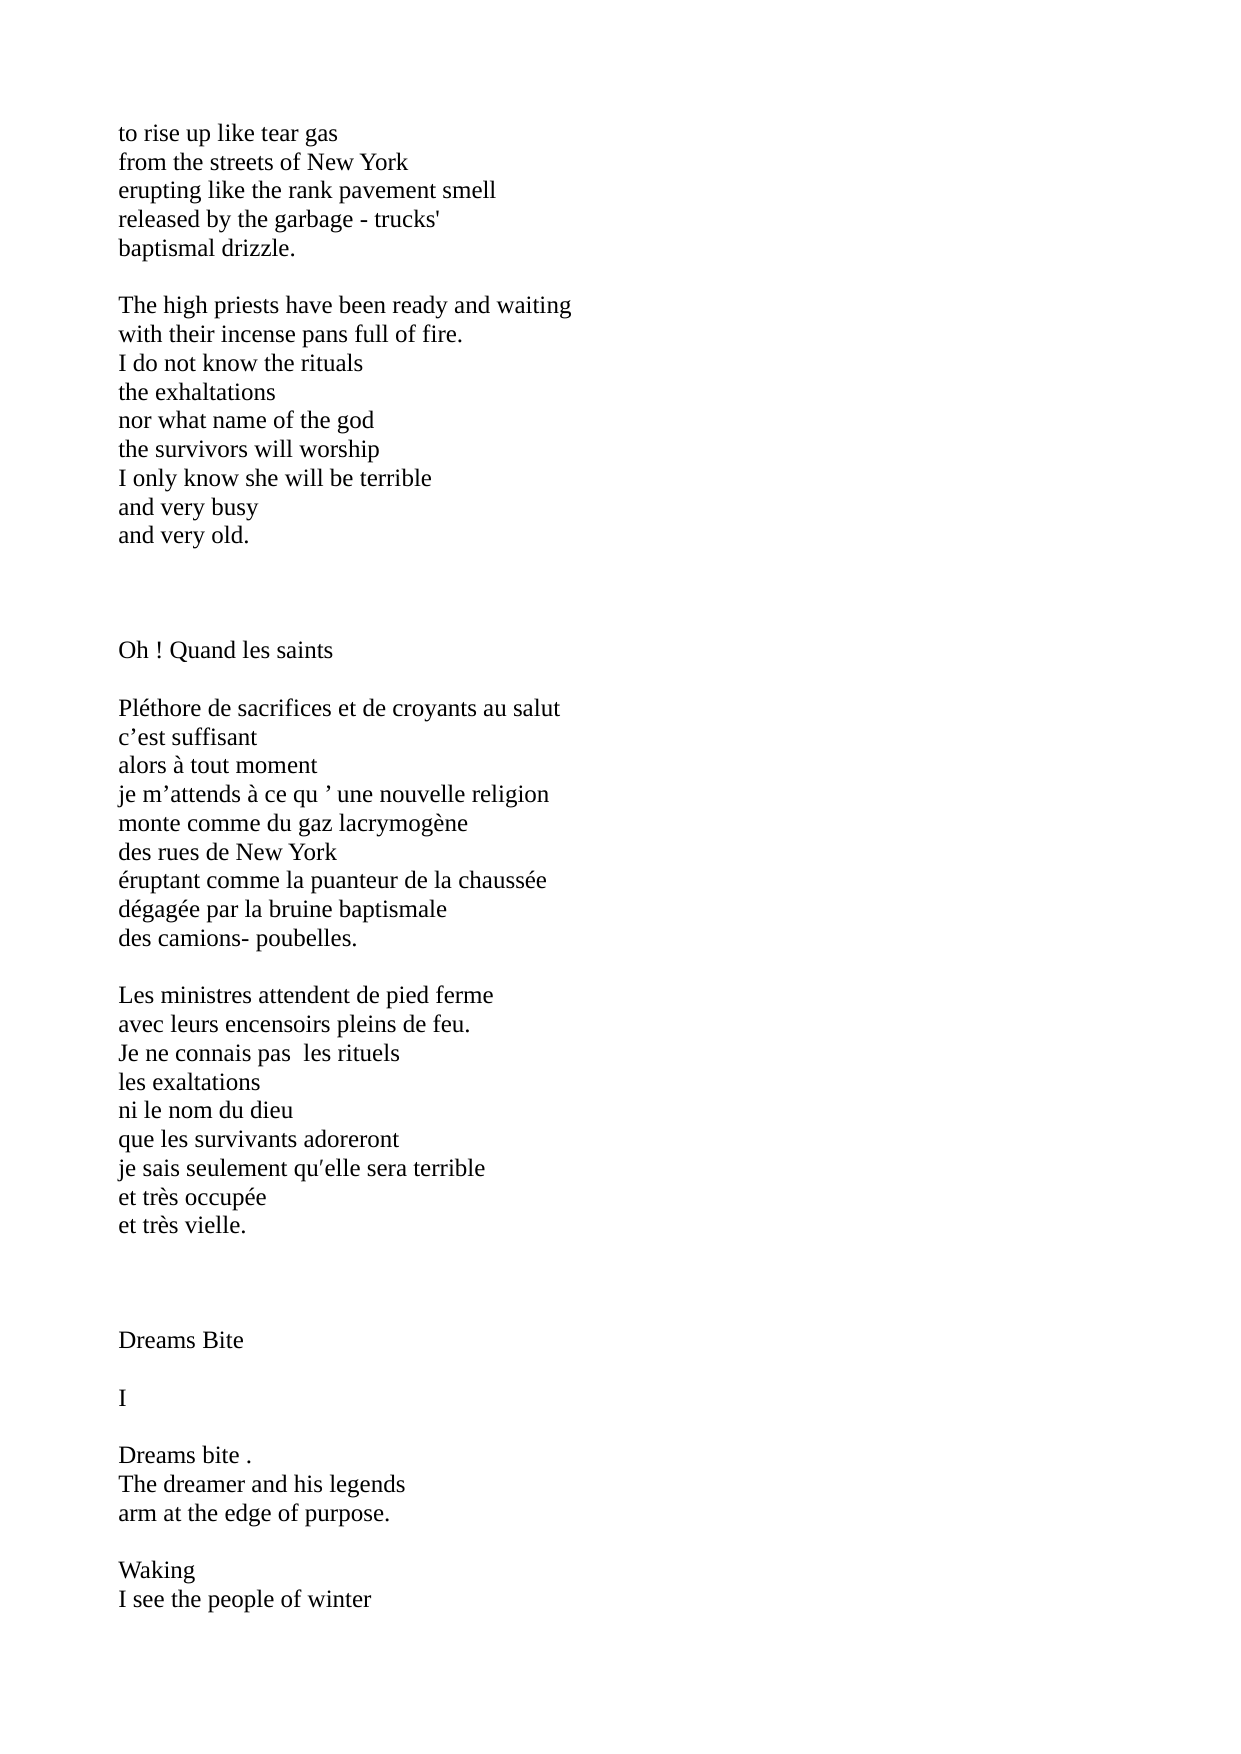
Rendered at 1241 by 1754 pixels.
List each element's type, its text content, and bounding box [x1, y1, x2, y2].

text ni le nom du dieu [118, 1096, 1122, 1124]
text Waking [118, 1556, 1122, 1584]
text et très occupée [118, 1182, 1122, 1211]
text the survivors will worship [118, 434, 1122, 463]
text I [118, 1383, 1122, 1412]
text released by the garbage - trucks' [118, 204, 1122, 233]
text des camions- poubelles. [118, 923, 1122, 952]
text c’est suffisant [118, 722, 1122, 751]
text the exhaltations [118, 377, 1122, 406]
text monte comme du gaz lacrymogène [118, 808, 1122, 837]
text The high priests have been ready and waiting [118, 291, 1122, 319]
text Dreams Bite [118, 1326, 1122, 1354]
text arm at the edge of purpose. [118, 1498, 1122, 1527]
text éruptant comme la puanteur de la chaussée [118, 866, 1122, 894]
text Je ne connais pas les rituels [118, 1038, 1122, 1067]
text je m’attends à ce qu ’ une nouvelle religion [118, 779, 1122, 808]
text les exaltations [118, 1067, 1122, 1096]
text et très vielle. [118, 1211, 1122, 1239]
text que les survivants adoreront [118, 1124, 1122, 1153]
text from the streets of New York [118, 147, 1122, 176]
text nor what name of the god [118, 406, 1122, 434]
text I see the people of winter [118, 1584, 1122, 1613]
text to rise up like tear gas [118, 118, 1122, 147]
text Dreams bite . [118, 1441, 1122, 1469]
text I only know she will be terrible [118, 463, 1122, 492]
text Pléthore de sacrifices et de croyants au salut [118, 693, 1122, 722]
text and very old. [118, 521, 1122, 549]
text Les ministres attendent de pied ferme [118, 981, 1122, 1009]
text The dreamer and his legends [118, 1469, 1122, 1498]
text dégagée par la bruine baptismale [118, 894, 1122, 923]
text baptismal drizzle. [118, 233, 1122, 262]
text I do not know the rituals [118, 348, 1122, 377]
text avec leurs encensoirs pleins de feu. [118, 1009, 1122, 1038]
text erupting like the rank pavement smell [118, 176, 1122, 204]
text with their incense pans full of fire. [118, 319, 1122, 348]
text je sais seulement qu′elle sera terrible [118, 1153, 1122, 1182]
text des rues de New York [118, 837, 1122, 866]
text alors à tout moment [118, 751, 1122, 779]
text and very busy [118, 492, 1122, 521]
text Oh ! Quand les saints [118, 636, 1122, 664]
